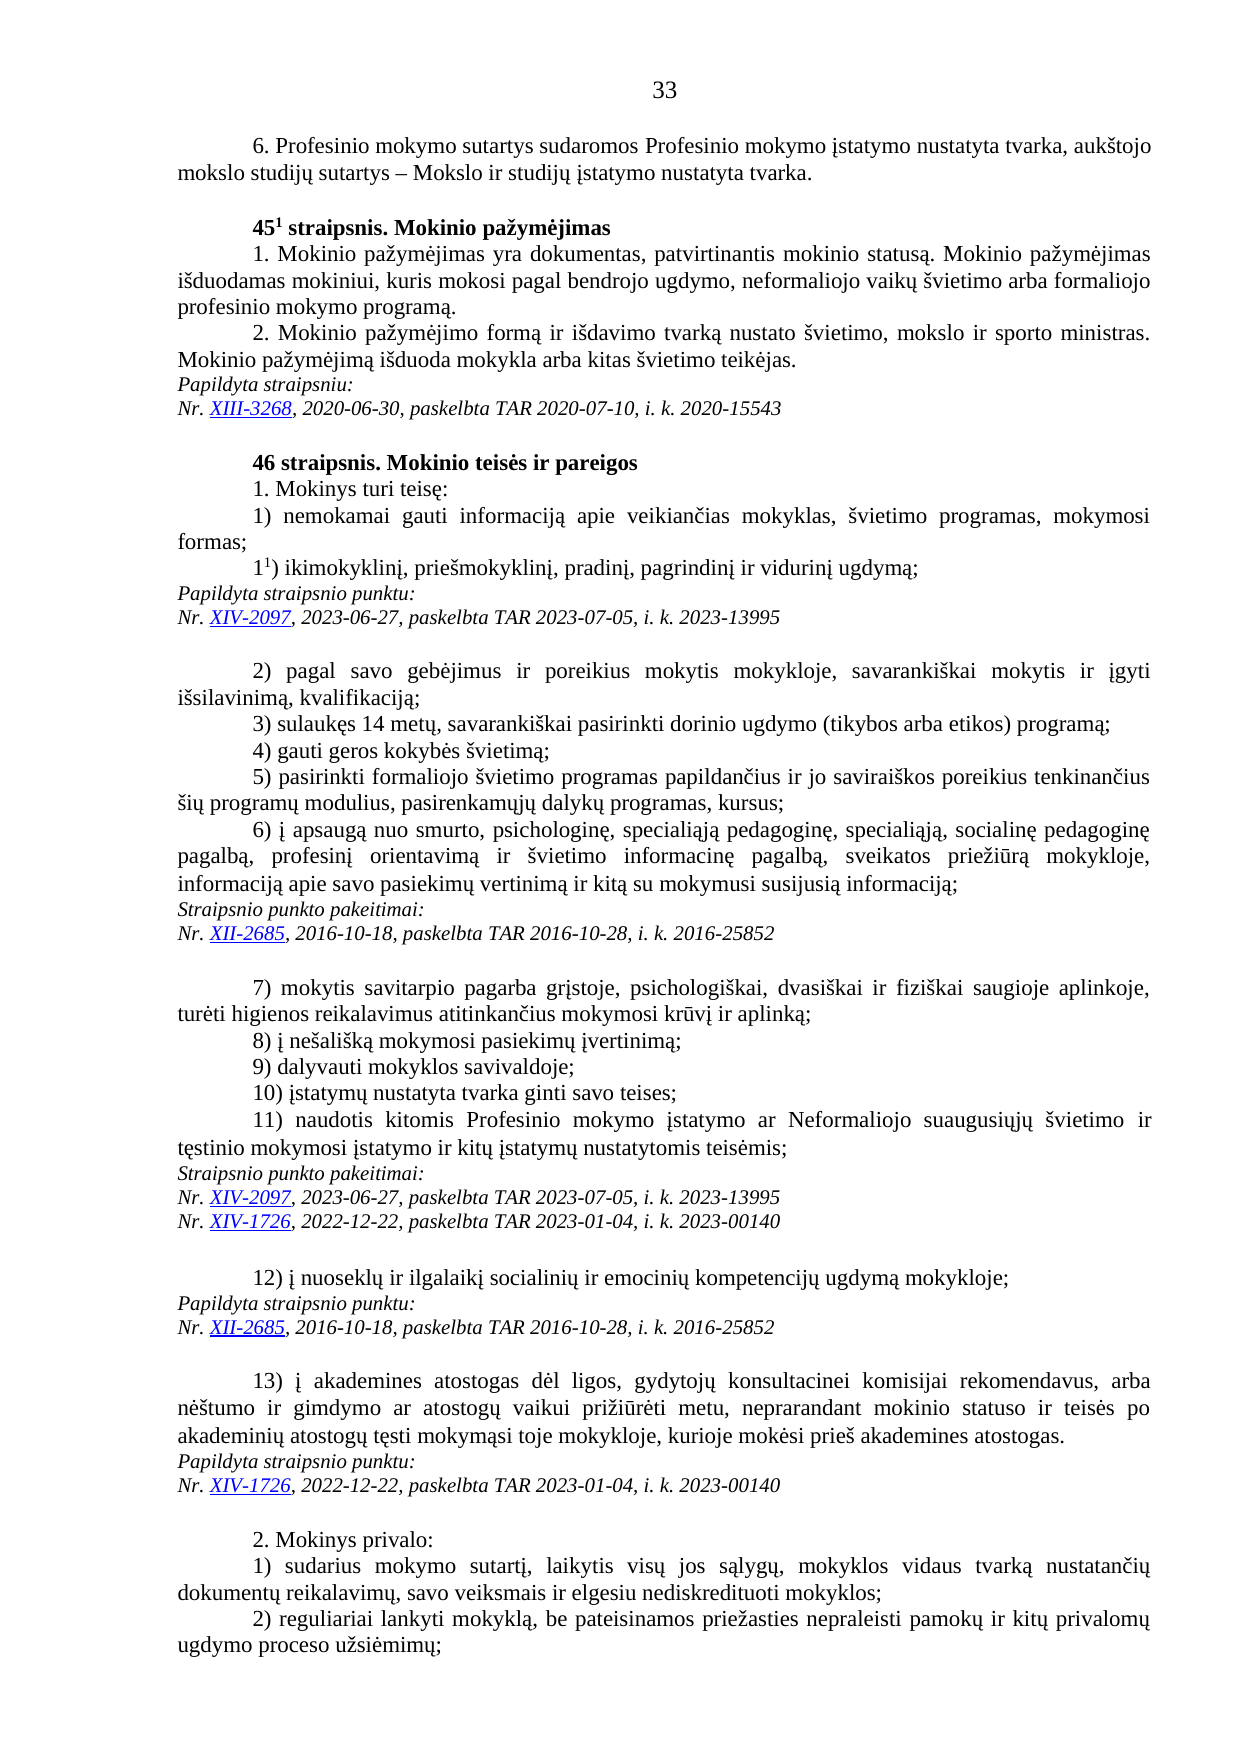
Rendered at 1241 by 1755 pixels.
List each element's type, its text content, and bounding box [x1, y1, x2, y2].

text 6. Profesinio mokymo sutartys sudaromos Profesinio mokymo įstatymo nustatyta tvarka, aukštojo mokslo studijų sutartys – Mokslo ir studijų įstatymo nustatyta tvarka. [177, 132, 1152, 185]
text Nr. XIII-3268, 2020-06-30, paskelbta TAR 2020-07-10, i. k. 2020-15543 [177, 396, 1152, 420]
text Nr. XII-2685, 2016-10-18, paskelbta TAR 2016-10-28, i. k. 2016-25852 [177, 1315, 1152, 1339]
text 8) į nešališką mokymosi pasiekimų įvertinimą; [177, 1027, 1152, 1053]
text Papildyta straipsnio punktu: [177, 1449, 1152, 1473]
text Papildyta straipsnio punktu: [177, 1291, 1152, 1315]
text 10) įstatymų nustatyta tvarka ginti savo teises; [177, 1079, 1152, 1106]
text 13) į akademines atostogas dėl ligos, gydytojų konsultacinei komisijai rekomendavus, arba nėštumo ir gimdymo ar atostogų vaikui prižiūrėti metu, neprarandant mokinio statuso ir teisės po akademinių atostogų tęsti mokymąsi toje mokykloje, kurioje mokėsi prieš akademines atostogas. [177, 1367, 1152, 1449]
text 1) nemokamai gauti informaciją apie veikiančias mokyklas, švietimo programas, mokymosi formas; [177, 502, 1152, 554]
text Papildyta straipsnio punktu: [177, 581, 1152, 605]
text 12) į nuoseklų ir ilgalaikį socialinių ir emocinių kompetencijų ugdymą mokykloje; [177, 1262, 1152, 1291]
text 3) sulaukęs 14 metų, savarankiškai pasirinkti dorinio ugdymo (tikybos arba etikos) programą; [177, 710, 1152, 737]
text Nr. XIV-1726, 2022-12-22, paskelbta TAR 2023-01-04, i. k. 2023-00140 [177, 1473, 1152, 1497]
text Nr. XII-2685, 2016-10-18, paskelbta TAR 2016-10-28, i. k. 2016-25852 [177, 921, 1152, 945]
text 1. Mokinys turi teisę: [177, 475, 1152, 502]
text 2. Mokinys privalo: [177, 1526, 1152, 1552]
text 451 straipsnis. Mokinio pažymėjimas [177, 214, 1152, 240]
text 2. Mokinio pažymėjimo formą ir išdavimo tvarką nustato švietimo, mokslo ir sporto ministras. Mokinio pažymėjimą išduoda mokykla arba kitas švietimo teikėjas. [177, 319, 1152, 372]
text Nr. XIV-2097, 2023-06-27, paskelbta TAR 2023-07-05, i. k. 2023-13995 [177, 1185, 1152, 1209]
text 46 straipsnis. Mokinio teisės ir pareigos [177, 449, 1152, 475]
text Straipsnio punkto pakeitimai: [177, 897, 1152, 921]
text Nr. XIV-2097, 2023-06-27, paskelbta TAR 2023-07-05, i. k. 2023-13995 [177, 605, 1152, 629]
text 11) naudotis kitomis Profesinio mokymo įstatymo ar Neformaliojo suaugusiųjų švietimo ir tęstinio mokymosi įstatymo ir kitų įstatymų nustatytomis teisėmis; [177, 1106, 1152, 1161]
text 11) ikimokyklinį, priešmokyklinį, pradinį, pagrindinį ir vidurinį ugdymą; [177, 554, 1152, 581]
text 2) pagal savo gebėjimus ir poreikius mokytis mokykloje, savarankiškai mokytis ir įgyti išsilavinimą, kvalifikaciją; [177, 658, 1152, 710]
text 6) į apsaugą nuo smurto, psichologinę, specialiąją pedagoginę, specialiąją, socialinę pedagoginę pagalbą, profesinį orientavimą ir švietimo informacinę pagalbą, sveikatos priežiūrą mokykloje, informaciją apie savo pasiekimų vertinimą ir kitą su mokymusi susijusią informaciją; [177, 816, 1152, 897]
text 1. Mokinio pažymėjimas yra dokumentas, patvirtinantis mokinio statusą. Mokinio pažymėjimas išduodamas mokiniui, kuris mokosi pagal bendrojo ugdymo, neformaliojo vaikų švietimo arba formaliojo profesinio mokymo programą. [177, 240, 1152, 319]
text 1) sudarius mokymo sutartį, laikytis visų jos sąlygų, mokyklos vidaus tvarką nustatančių dokumentų reikalavimų, savo veiksmais ir elgesiu nediskredituoti mokyklos; [177, 1552, 1152, 1605]
text 4) gauti geros kokybės švietimą; [177, 737, 1152, 763]
text Nr. XIV-1726, 2022-12-22, paskelbta TAR 2023-01-04, i. k. 2023-00140 [177, 1209, 1152, 1233]
text Straipsnio punkto pakeitimai: [177, 1161, 1152, 1185]
text 9) dalyvauti mokyklos savivaldoje; [177, 1053, 1152, 1079]
text 7) mokytis savitarpio pagarba grįstoje, psichologiškai, dvasiškai ir fiziškai saugioje aplinkoje, turėti higienos reikalavimus atitinkančius mokymosi krūvį ir aplinką; [177, 974, 1152, 1027]
text 5) pasirinkti formaliojo švietimo programas papildančius ir jo saviraiškos poreikius tenkinančius šių programų modulius, pasirenkamųjų dalykų programas, kursus; [177, 763, 1152, 816]
text Papildyta straipsniu: [177, 372, 1152, 396]
text 2) reguliariai lankyti mokyklą, be pateisinamos priežasties nepraleisti pamokų ir kitų privalomų ugdymo proceso užsiėmimų; [177, 1605, 1152, 1658]
